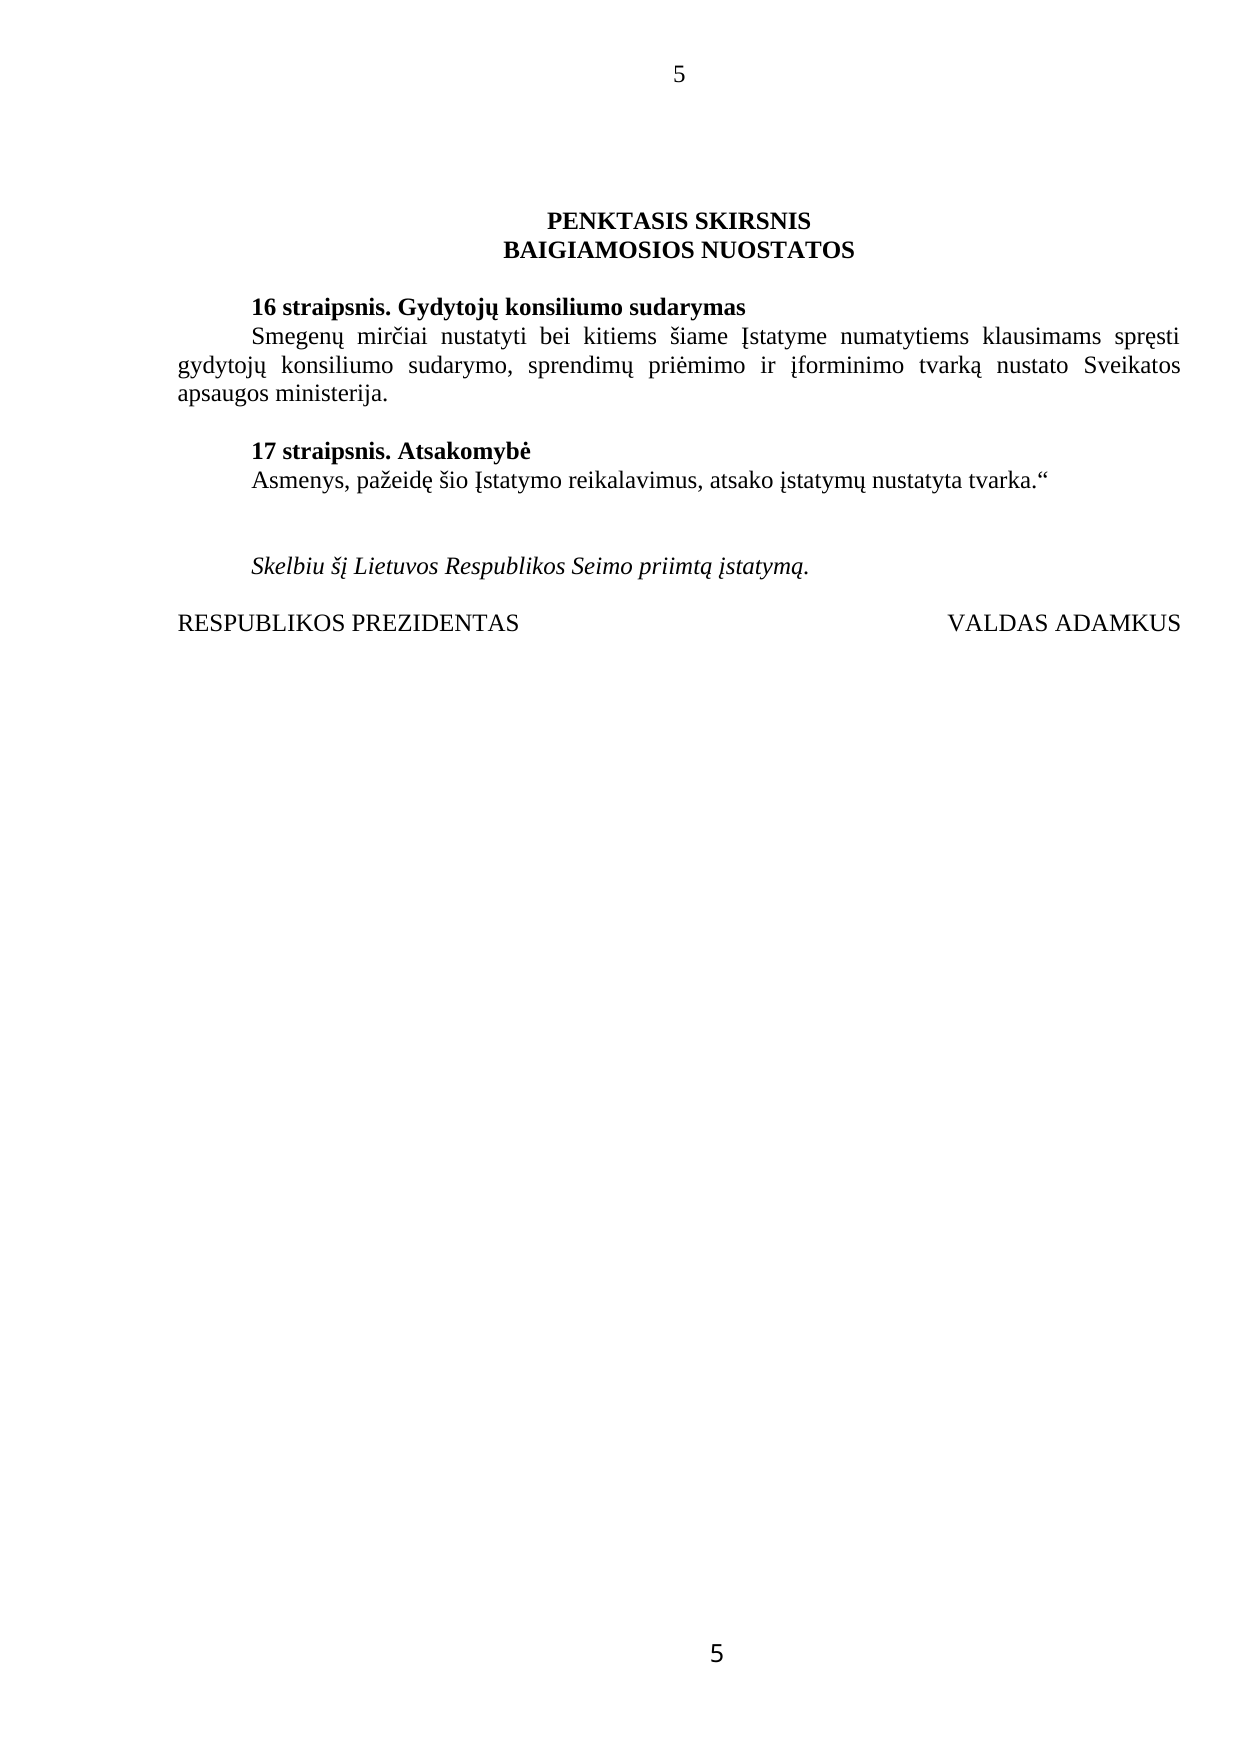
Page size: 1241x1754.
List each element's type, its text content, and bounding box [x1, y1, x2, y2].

text 16 straipsnis. Gydytojų konsiliumo sudarymas [177, 292, 1181, 321]
text Skelbiu šį Lietuvos Respublikos Seimo priimtą įstatymą. [177, 551, 1181, 580]
text Smegenų mirčiai nustatyti bei kitiems šiame Įstatyme numatytiems klausimams spręsti gydytojų konsiliumo sudarymo, sprendimų priėmimo ir įforminimo tvarką nustato Sveikatos apsaugos ministerija. [177, 321, 1181, 407]
text 17 straipsnis. Atsakomybė [177, 436, 1181, 465]
text Penktasis skirsnis [177, 206, 1181, 235]
text Asmenys, pažeidę šio Įstatymo reikalavimus, atsako įstatymų nustatyta tvarka.“ [177, 465, 1181, 493]
text BAIGIAMOSIOS NUOSTATOS [177, 235, 1181, 263]
text RESPUBLIKOS PREZIDENTAS VALDAS ADAMKUS [177, 608, 1181, 637]
